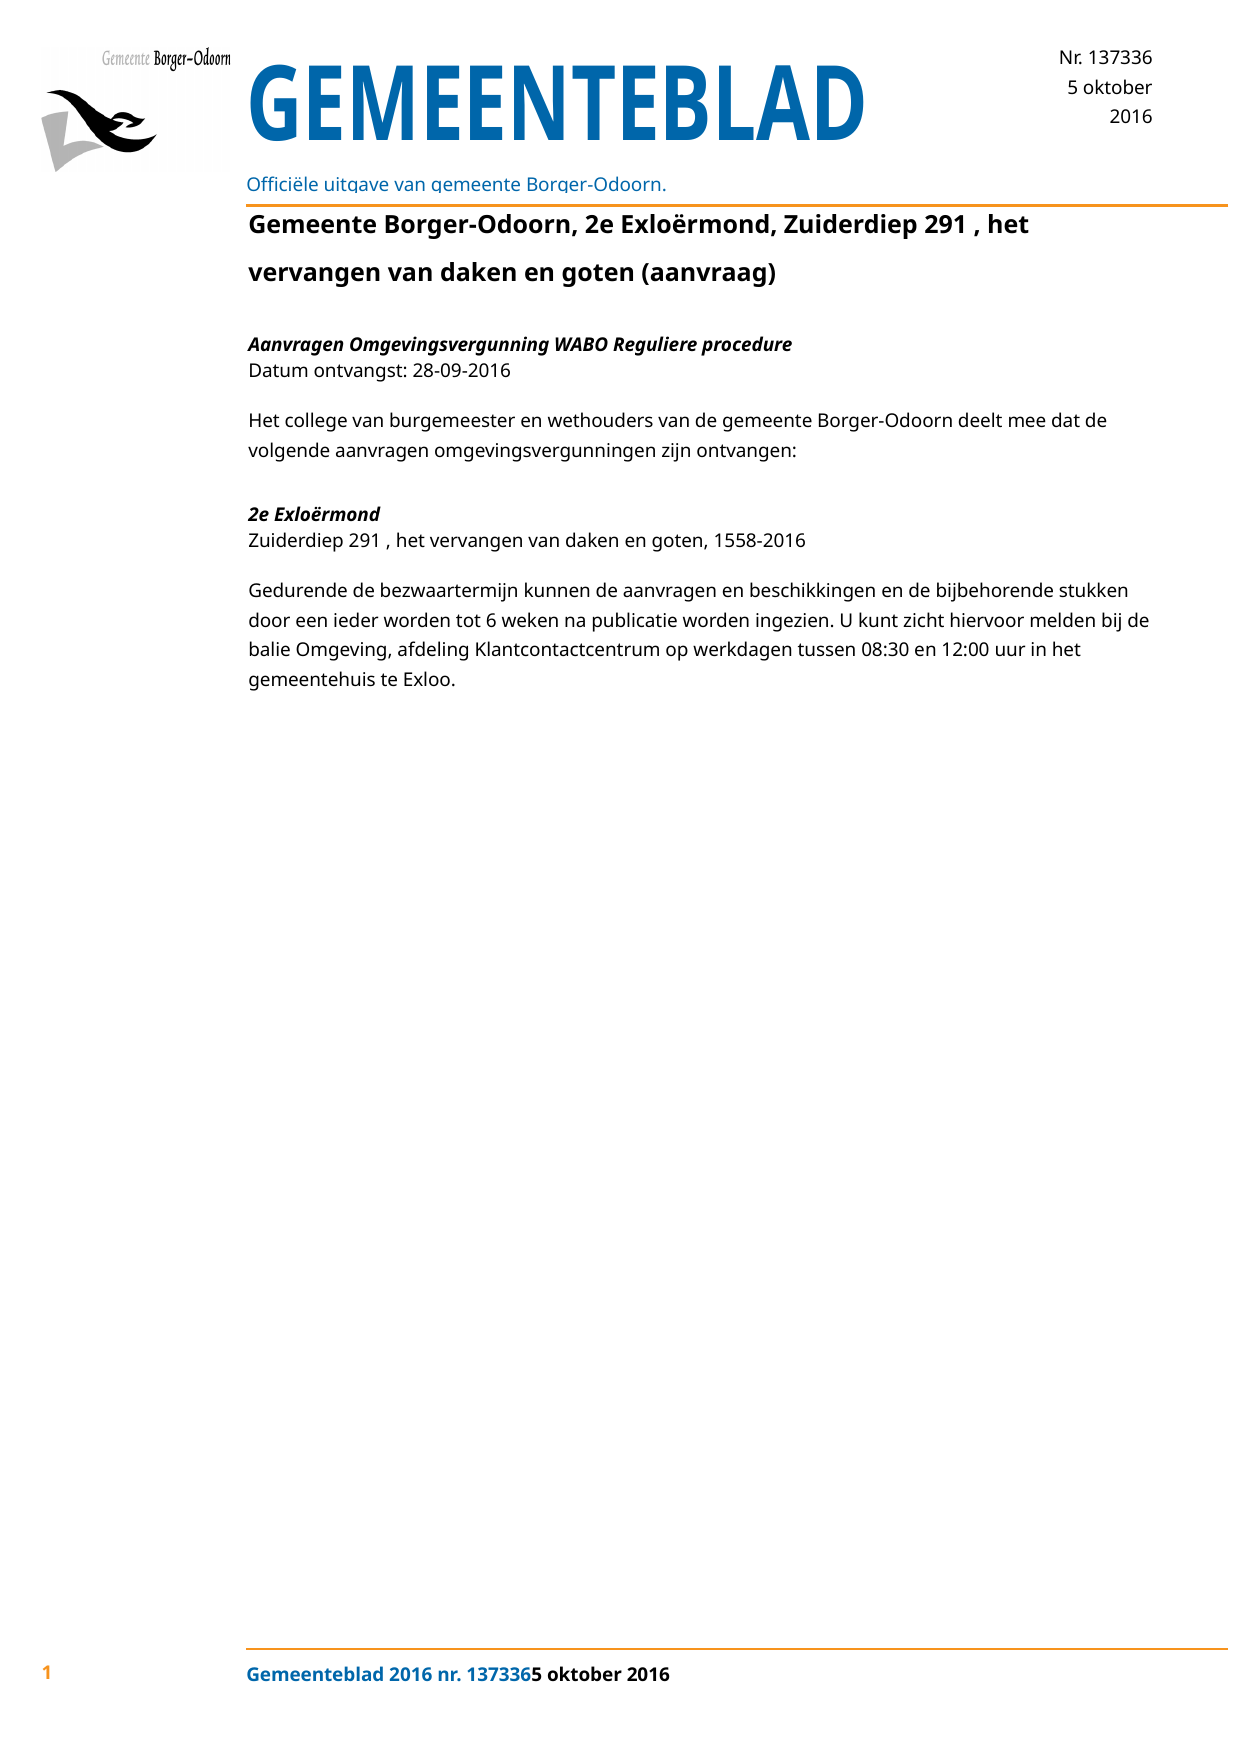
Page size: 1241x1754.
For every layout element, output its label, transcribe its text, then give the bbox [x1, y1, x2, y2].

text Datum ontvangst: 28-09-2016 [248, 357, 1152, 383]
text Het college van burgemeester en wethouders van de gemeente Borger-Odoorn deelt mee dat de volgende aanvragen omgevingsvergunningen zijn ontvangen: [248, 408, 1152, 463]
text Gedurende de bezwaartermijn kunnen de aanvragen en beschikkingen en de bijbehorende stukken door een ieder worden tot 6 weken na publicatie worden ingezien. U kunt zicht hiervoor melden bij de balie Omgeving, afdeling Klantcontactcentrum op werkdagen tussen 08:30 en 12:00 uur in het gemeentehuis te Exloo. [248, 577, 1152, 692]
text Aanvragen Omgevingsvergunning WABO Reguliere procedure [248, 331, 1152, 357]
picture [41, 47, 231, 172]
text Zuiderdiep 291 , het vervangen van daken en goten, 1558-2016 [248, 527, 1152, 553]
text 2e Exloërmond [248, 501, 1152, 527]
text Gemeente Borger-Odoorn, 2e Exloërmond, Zuiderdiep 291 , het vervangen van daken en goten (aanvraag) [248, 207, 1152, 288]
